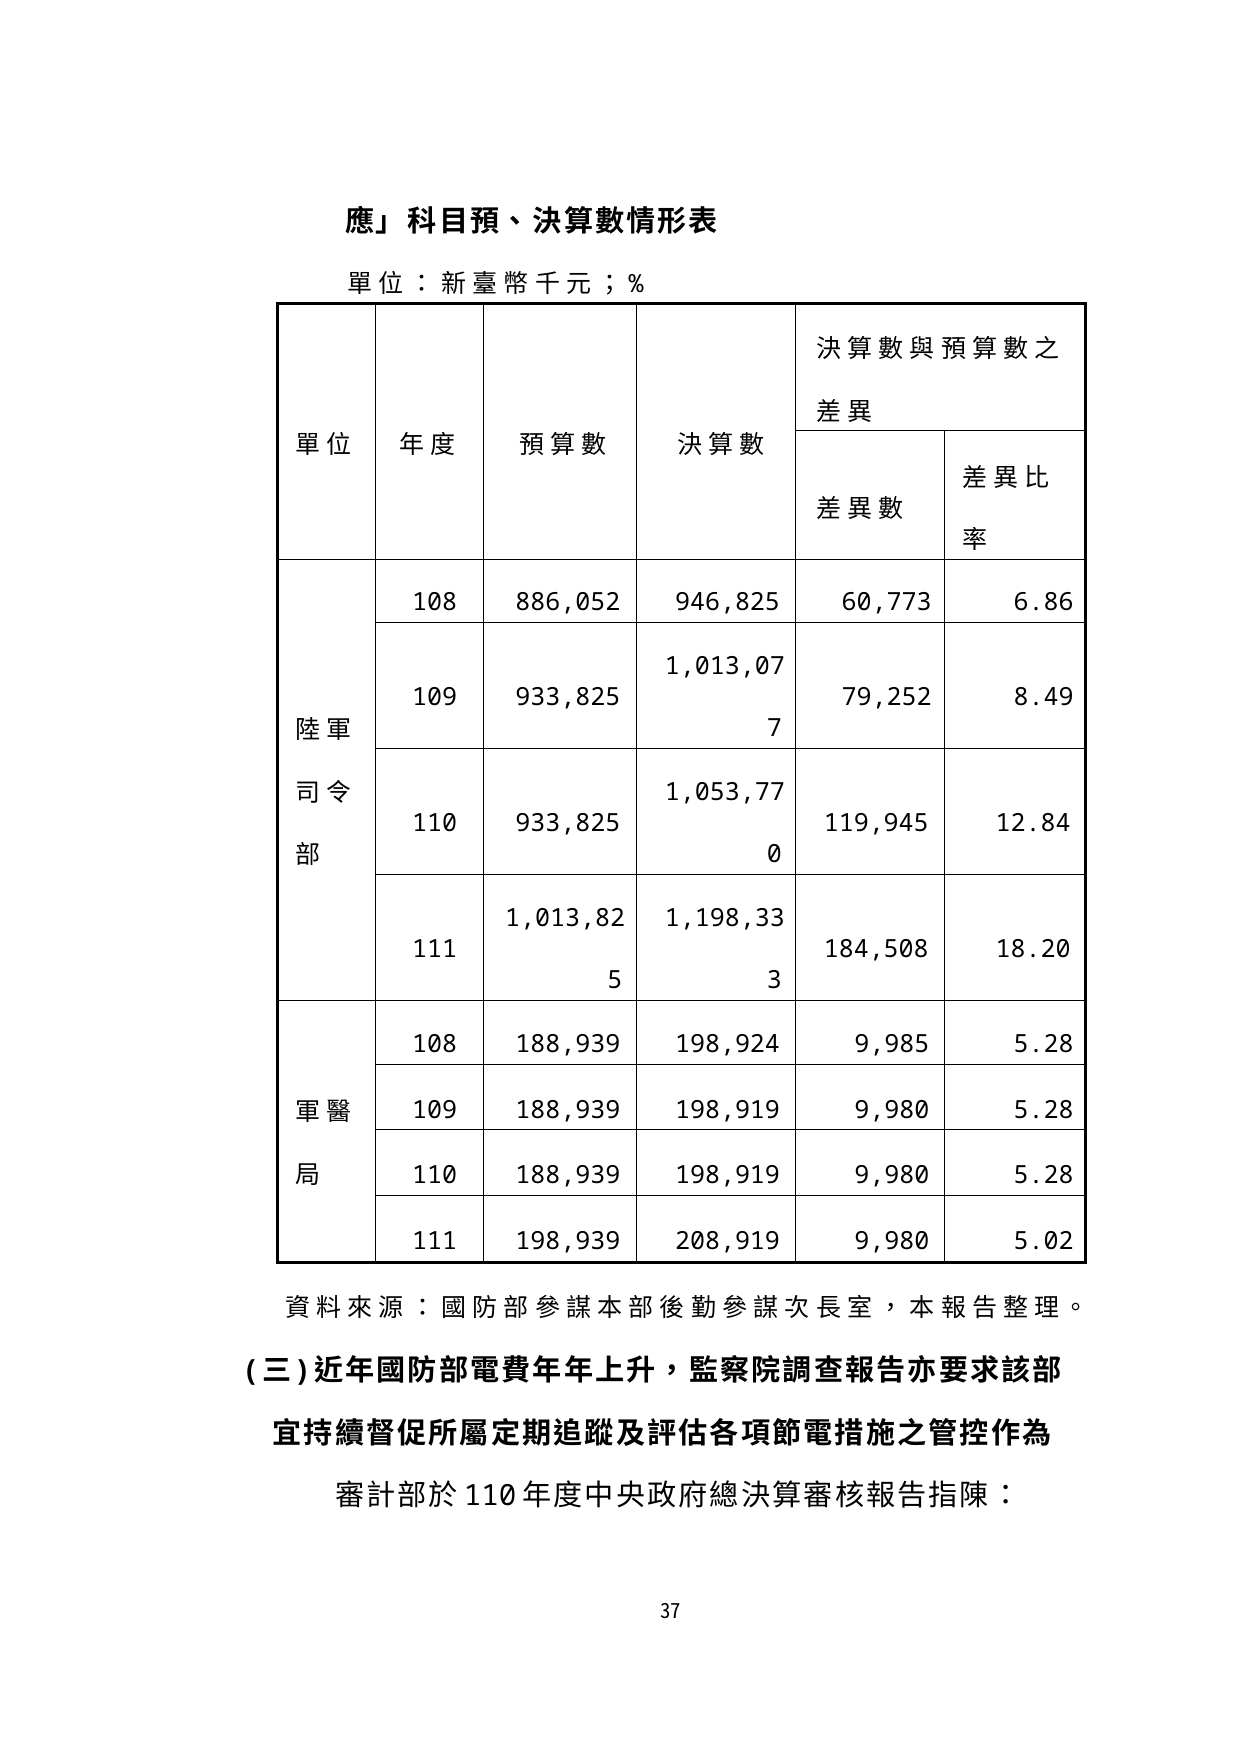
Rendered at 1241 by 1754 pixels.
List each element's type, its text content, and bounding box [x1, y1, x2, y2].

table_cell 119,945 [796, 749, 944, 874]
table_cell 933,825 [484, 749, 636, 874]
table_cell 188,939 [484, 1001, 636, 1064]
table_cell 9,980 [796, 1065, 944, 1129]
table_cell 6.86 [945, 560, 1084, 622]
table_cell 933,825 [484, 623, 636, 748]
table_cell 1,013,825 [484, 875, 636, 1000]
table_cell 1,198,333 [637, 875, 795, 1000]
table_cell 9,980 [796, 1130, 944, 1195]
table_cell 12.84 [945, 749, 1084, 874]
table_cell 9,980 [796, 1196, 944, 1261]
text 審計部於110年度中央政府總決算審核報告指陳： [266, 1451, 1063, 1514]
text 應」科目預、決算數情形表 單位：新臺幣千元；% [266, 177, 1063, 302]
table_cell 109 [376, 1065, 483, 1129]
table_cell 198,919 [637, 1065, 795, 1129]
table_cell 198,919 [637, 1130, 795, 1195]
table_cell 1,053,770 [637, 749, 795, 874]
table_cell 184,508 [796, 875, 944, 1000]
table_header 年度 [376, 305, 483, 558]
table_cell 108 [376, 1001, 483, 1064]
table_cell 差異比率 [945, 431, 1084, 558]
table_cell 79,252 [796, 623, 944, 748]
table_cell 5.28 [945, 1130, 1084, 1195]
table_header 決算數與預算數之差異 [796, 305, 1084, 430]
table_cell 946,825 [637, 560, 795, 622]
text (三)近年國防部電費年年上升，監察院調查報告亦要求該部宜持續督促所屬定期追蹤及評估各項節電措施之管控作為 [236, 1326, 1063, 1451]
table_cell 60,773 [796, 560, 944, 622]
table_cell 8.49 [945, 623, 1084, 748]
table_cell 198,939 [484, 1196, 636, 1261]
table_header 單位 [279, 305, 375, 558]
table_cell 5.02 [945, 1196, 1084, 1261]
table_header 決算數 [637, 305, 795, 558]
table_cell 198,924 [637, 1001, 795, 1064]
text 資料來源：國防部參謀本部後勤參謀次長室，本報告整理。 [182, 1264, 1063, 1326]
table_cell 111 [376, 1196, 483, 1261]
table_header 預算數 [484, 305, 636, 558]
table_cell 5.28 [945, 1001, 1084, 1064]
table_cell 208,919 [637, 1196, 795, 1261]
table_cell 1,013,077 [637, 623, 795, 748]
table_cell 188,939 [484, 1130, 636, 1195]
table_cell 差異數 [796, 431, 944, 558]
table_cell 9,985 [796, 1001, 944, 1064]
table_cell 188,939 [484, 1065, 636, 1129]
table_cell 110 [376, 1130, 483, 1195]
table_cell 108 [376, 560, 483, 622]
table_cell 886,052 [484, 560, 636, 622]
table_cell 109 [376, 623, 483, 748]
table_cell 陸軍司令部 [279, 560, 375, 1000]
table_cell 軍醫局 [279, 1001, 375, 1261]
table_cell 18.20 [945, 875, 1084, 1000]
table_cell 5.28 [945, 1065, 1084, 1129]
table_cell 110 [376, 749, 483, 874]
table_cell 111 [376, 875, 483, 1000]
